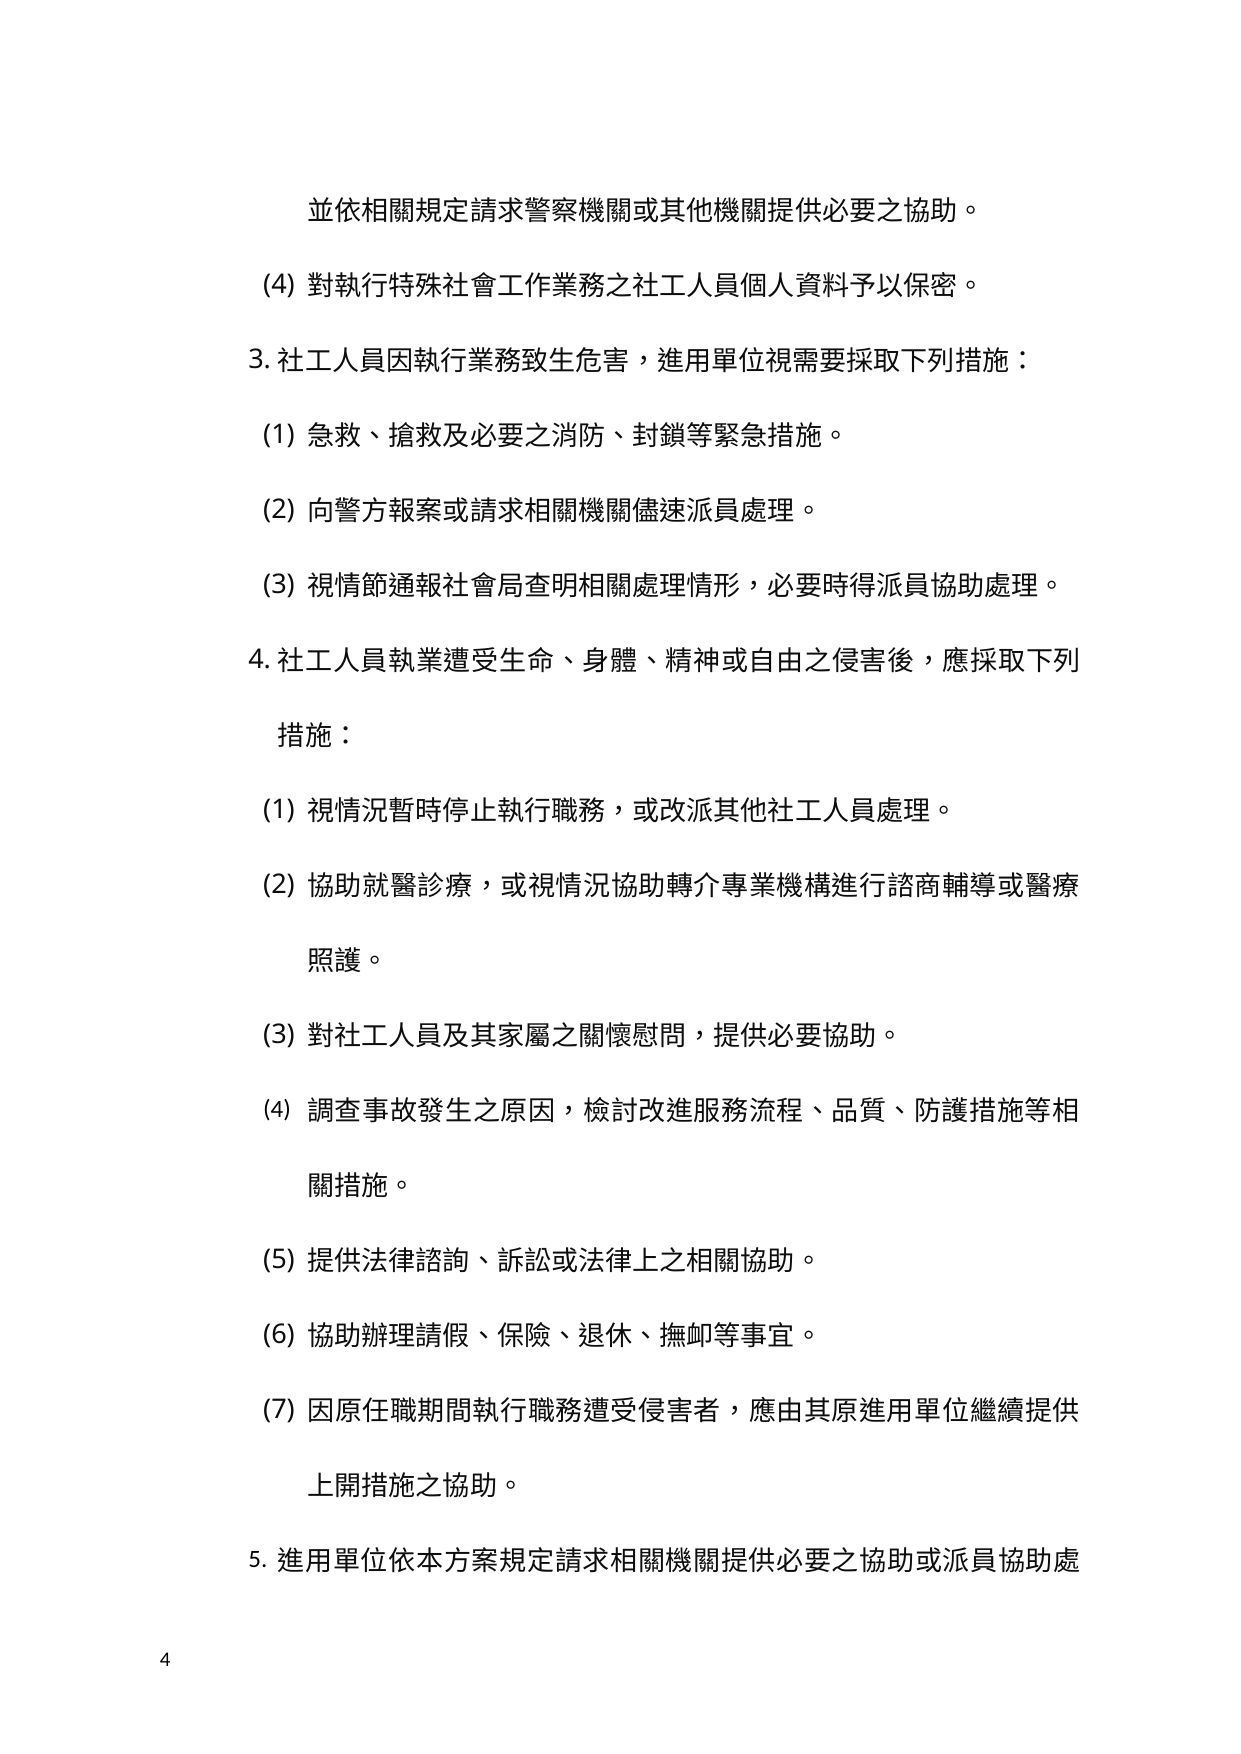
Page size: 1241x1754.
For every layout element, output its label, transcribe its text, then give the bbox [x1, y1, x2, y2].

list 對社工人員及其家屬之關懷慰問，提供必要協助。 [263, 989, 1081, 1064]
list 視情況暫時停止執行職務，或改派其他社工人員處理。 [263, 764, 1081, 839]
list 對執行特殊社會工作業務之社工人員個人資料予以保密。 [263, 239, 1081, 314]
list 社工人員因執行業務致生危害，進用單位視需要採取下列措施： [248, 314, 1081, 389]
list 因原任職期間執行職務遭受侵害者，應由其原進用單位繼續提供上開措施之協助。 [263, 1364, 1081, 1514]
list 提供法律諮詢、訴訟或法律上之相關協助。 [263, 1214, 1081, 1289]
list 進用單位依本方案規定請求相關機關提供必要之協助或派員協助處 [248, 1514, 1081, 1589]
list 視情節通報社會局查明相關處理情形，必要時得派員協助處理。 [263, 539, 1081, 614]
list 協助就醫診療，或視情況協助轉介專業機構進行諮商輔導或醫療照護。 [263, 839, 1081, 989]
list 急救、搶救及必要之消防、封鎖等緊急措施。 [263, 389, 1081, 464]
list 向警方報案或請求相關機關儘速派員處理。 [263, 464, 1081, 539]
list 社工人員執行業務，經評估有遭受危害之可能，得指派人員陪同，並依相關規定請求警察機關或其他機關提供必要之協助。 [263, 164, 1081, 239]
list 協助辦理請假、保險、退休、撫卹等事宜。 [263, 1289, 1081, 1364]
list 社工人員執業遭受生命、身體、精神或自由之侵害後，應採取下列措施： [248, 614, 1081, 764]
list 調查事故發生之原因，檢討改進服務流程、品質、防護措施等相關措施。 [263, 1064, 1081, 1214]
